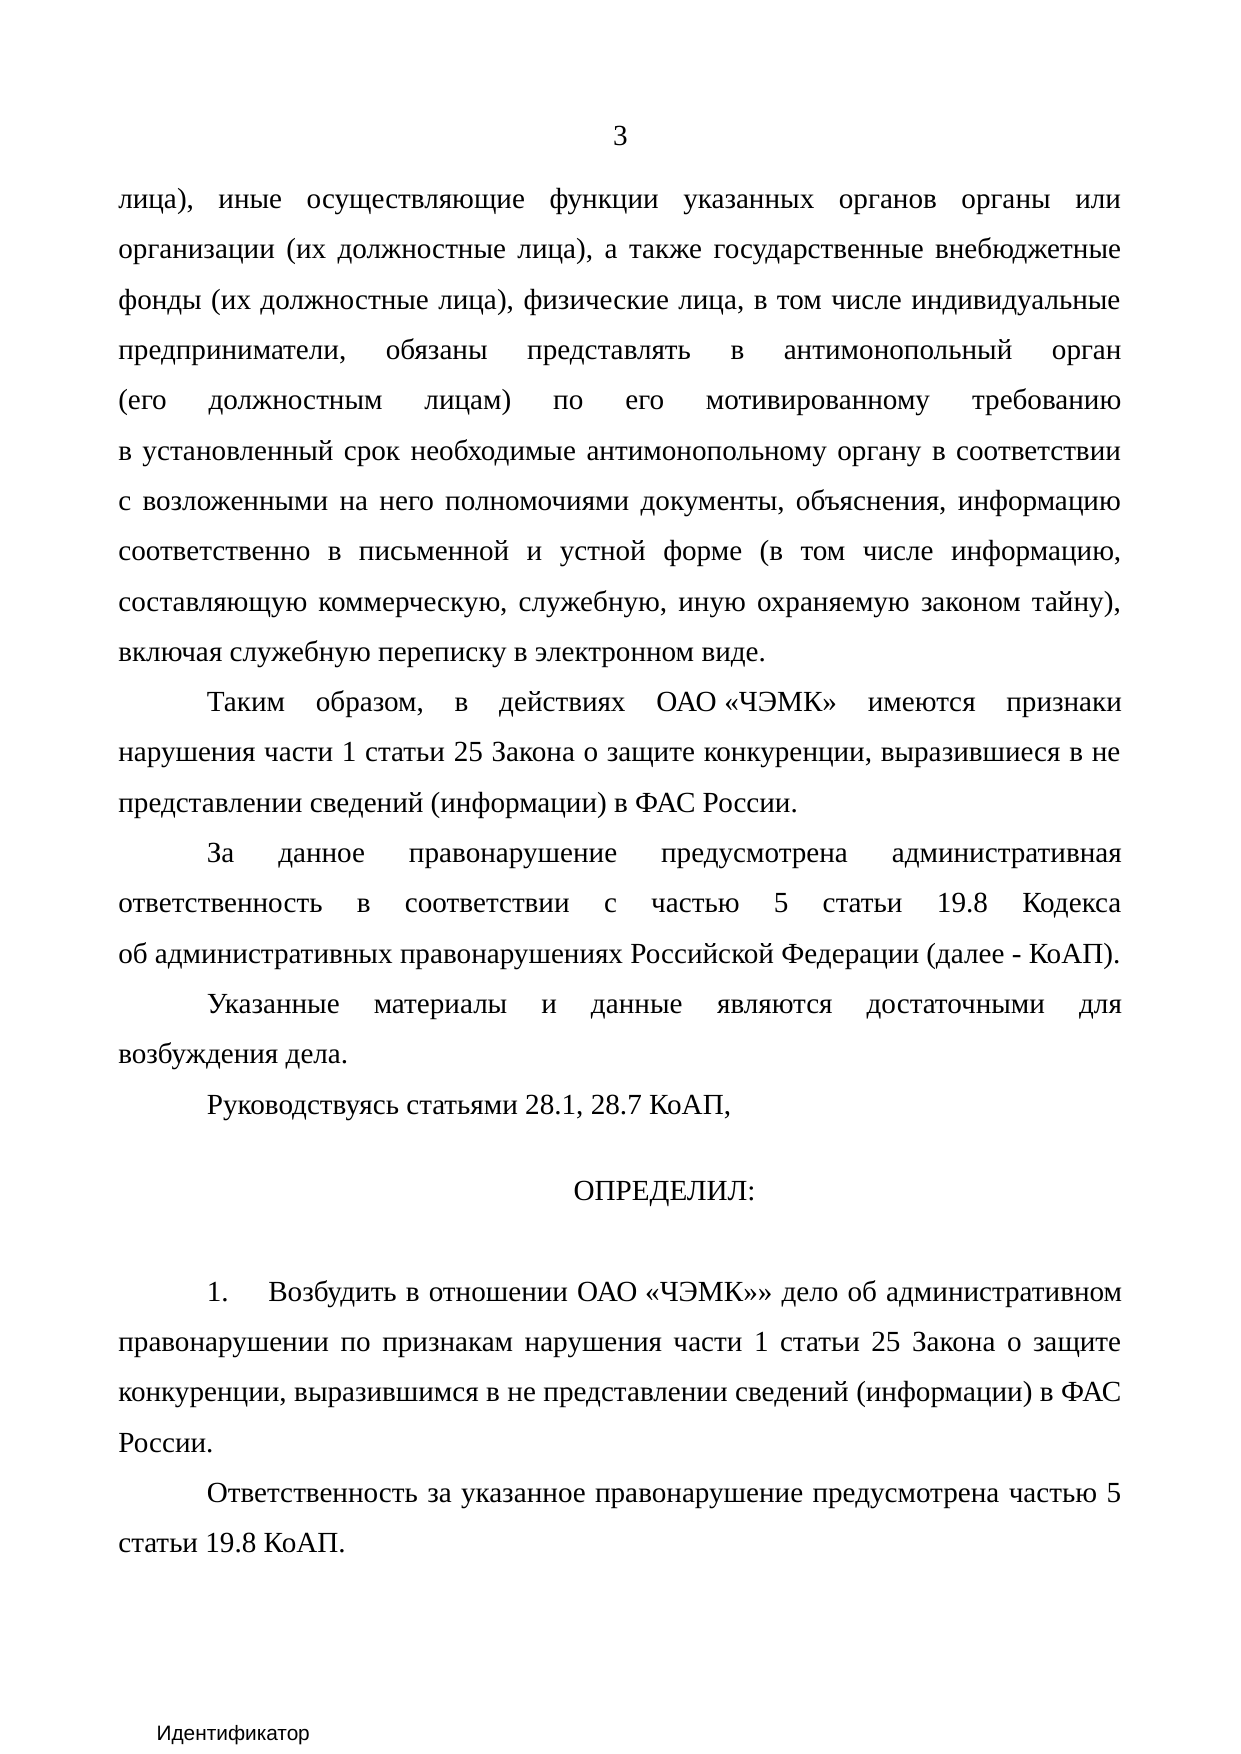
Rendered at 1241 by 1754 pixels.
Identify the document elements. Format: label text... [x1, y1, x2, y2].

text лица), иные осуществляющие функции указанных органов органы или организации (их должностные лица), а также государственные внебюджетные фонды (их должностные лица), физические лица, в том числе индивидуальные предприниматели, обязаны представлять в антимонопольный орган (его должностным лицам) по его мотивированному требованию в установленный срок необходимые антимонопольному органу в соответствии с возложенными на него полномочиями документы, объяснения, информацию соответственно в письменной и устной форме (в том числе информацию, составляющую коммерческую, служебную, иную охраняемую законом тайну), включая служебную переписку в электронном виде. [118, 181, 1122, 667]
list Возбудить в отношении ОАО «ЧЭМК»» дело об административном правонарушении по признакам нарушения части 1 статьи 25 Закона о защите конкуренции, выразившимся в не представлении сведений (информации) в ФАС России. [118, 1274, 1122, 1458]
text Ответственность за указанное правонарушение предусмотрена частью 5 статьи 19.8 КоАП. [118, 1475, 1122, 1559]
text Руководствуясь статьями 28.1, 28.7 КоАП, [118, 1087, 1122, 1120]
text Указанные материалы и данные являются достаточными для возбуждения дела. [118, 986, 1122, 1070]
text Таким образом, в действиях ОАО «ЧЭМК» имеются признаки нарушения части 1 статьи 25 Закона о защите конкуренции, выразившиеся в не представлении сведений (информации) в ФАС России. [118, 684, 1122, 818]
text За данное правонарушение предусмотрена административная ответственность в соответствии с частью 5 статьи 19.8 Кодекса об административных правонарушениях Российской Федерации (далее - КоАП). [118, 835, 1122, 969]
text ОПРЕДЕЛИЛ: [118, 1173, 1122, 1207]
